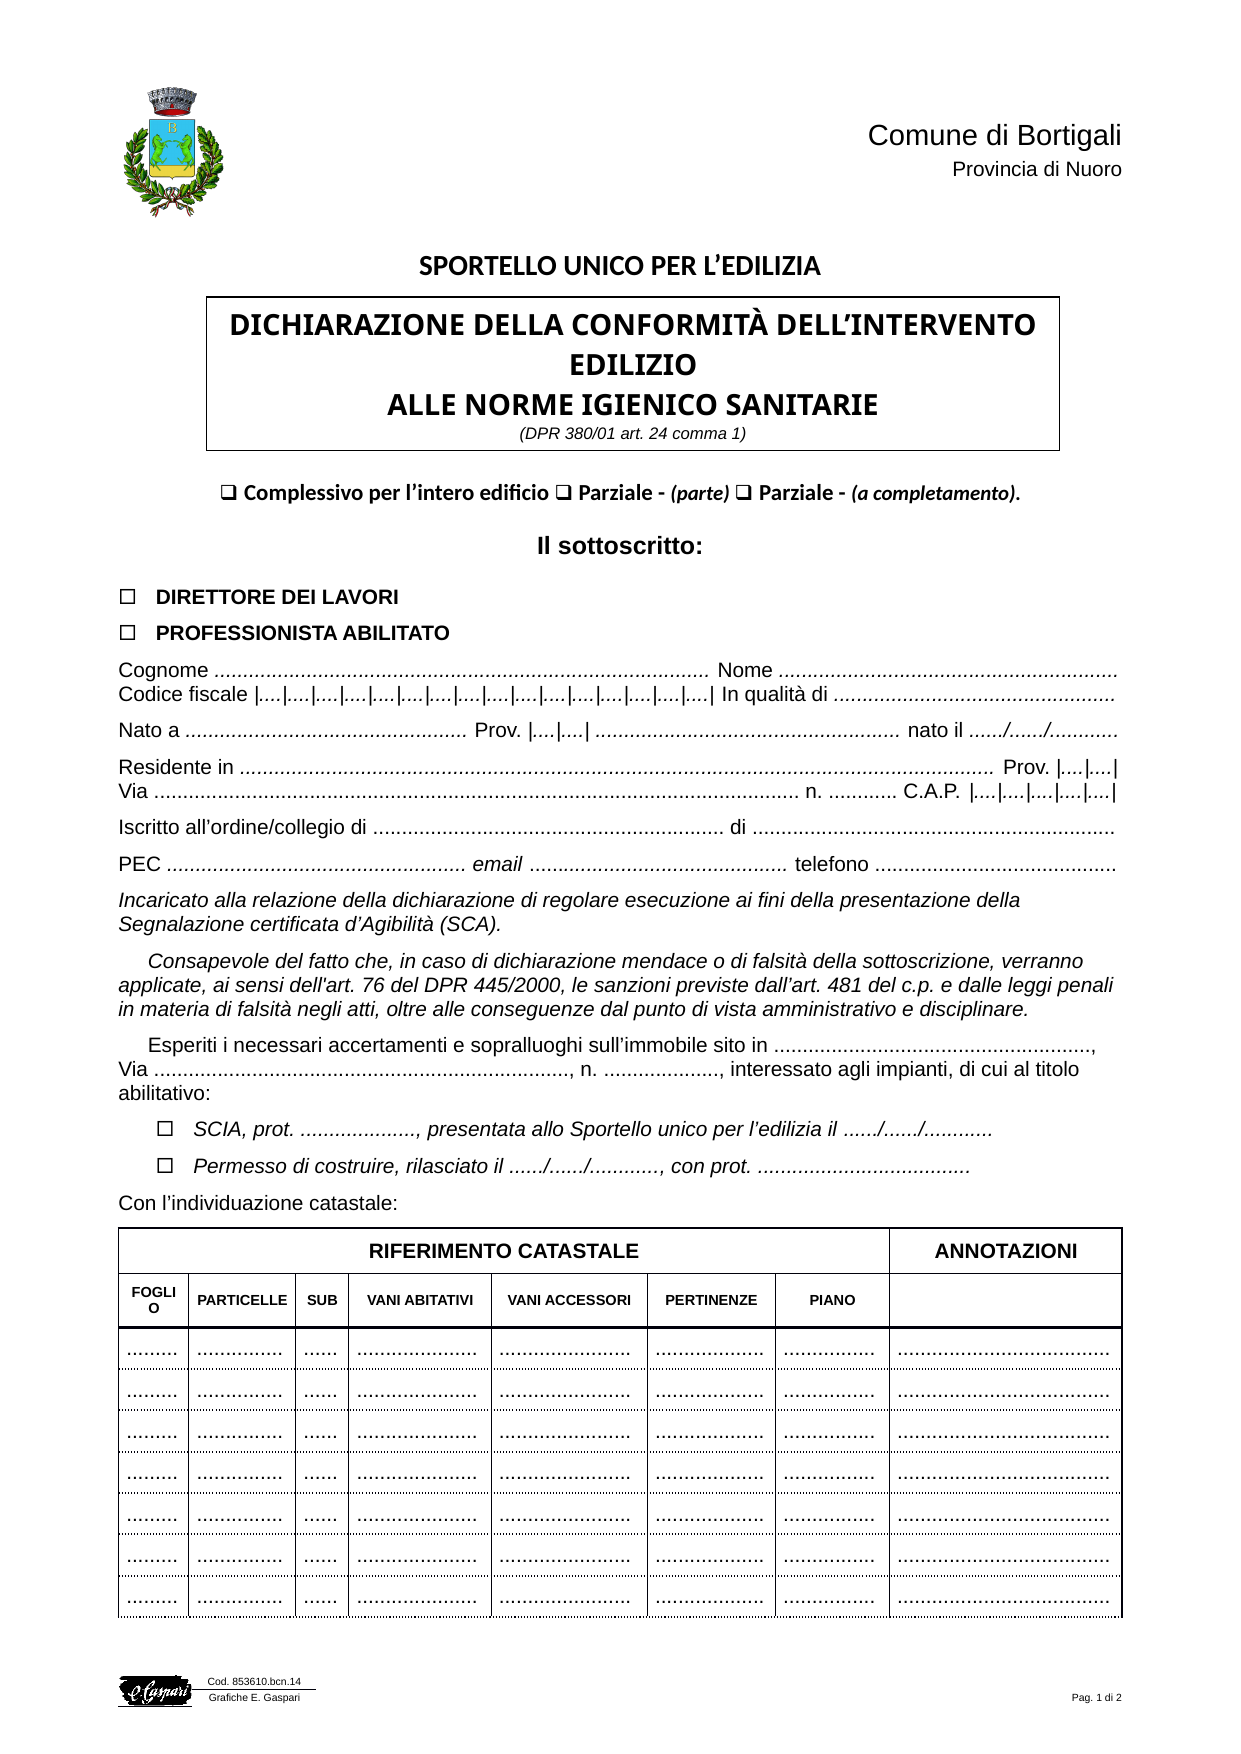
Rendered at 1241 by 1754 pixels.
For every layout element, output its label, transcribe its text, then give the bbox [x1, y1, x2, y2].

table_cell [890, 1274, 1121, 1326]
subtitle SPORTELLO UNICO PER L’EDILIZIA [118, 247, 1122, 282]
table_cell ...... [296, 1492, 348, 1533]
table_cell ....................... [492, 1329, 647, 1368]
table_cell ................ [776, 1368, 889, 1409]
table_cell ..................................... [890, 1492, 1121, 1533]
table_cell ...... [296, 1329, 348, 1368]
table_cell ............... [189, 1368, 295, 1409]
table_cell ................... [648, 1329, 775, 1368]
table_cell VANI ABITATIVI [349, 1274, 491, 1326]
text Consapevole del fatto che, in caso di dichiarazione mendace o di falsità della sottoscrizione, verranno applicate, ai sensi dell'art. 76 del DPR 445/2000, le sanzioni previste dall’art. 481 del c.p. e dalle leggi penali in materia di falsità negli atti, oltre alle conseguenze dal punto di vista amministrativo e disciplinare. [118, 948, 1122, 1020]
text Con l’individuazione catastale: [118, 1190, 1122, 1214]
table_cell ......... [119, 1409, 188, 1451]
table_cell VANI ACCESSORI [492, 1274, 647, 1326]
table_cell ..................................... [890, 1533, 1121, 1574]
table_cell ................ [776, 1329, 889, 1368]
table_cell ..................... [349, 1409, 491, 1451]
table_cell ................... [648, 1409, 775, 1451]
table_cell ....................... [492, 1575, 647, 1616]
table_cell ................... [648, 1368, 775, 1409]
text  Complessivo per l’intero edificio  Parziale - (parte)  Parziale - (a completamento). [118, 478, 1122, 506]
text Esperiti i necessari accertamenti e sopralluoghi sull’immobile sito in ......................................................., Via ........................................................................, n. ...................., interessato agli impianti, di cui al titolo abilitativo: [118, 1033, 1122, 1105]
table_cell ................ [776, 1409, 889, 1451]
table_cell ..................... [349, 1451, 491, 1492]
table_cell ...... [296, 1451, 348, 1492]
table_header RIFERIMENTO CATASTALE [119, 1229, 889, 1273]
table_cell PERTINENZE [648, 1274, 775, 1326]
table_cell ...... [296, 1368, 348, 1409]
table_cell ..................................... [890, 1409, 1121, 1451]
text Provincia di Nuoro [224, 157, 1122, 181]
list PROFESSIONISTA ABILITATO [118, 621, 1122, 645]
table_cell PIANO [776, 1274, 889, 1326]
table_cell ....................... [492, 1368, 647, 1409]
table_cell ..................................... [890, 1575, 1121, 1616]
table_cell ....................... [492, 1451, 647, 1492]
table_cell ............... [189, 1533, 295, 1574]
table_cell ..................................... [890, 1329, 1121, 1368]
table_cell ................... [648, 1533, 775, 1574]
picture [122, 87, 224, 219]
text Comune di Bortigali [224, 118, 1122, 152]
table_cell ................... [648, 1575, 775, 1616]
table_cell ............... [189, 1329, 295, 1368]
list DIRETTORE DEI LAVORI [118, 585, 1122, 609]
table_cell ..................... [349, 1492, 491, 1533]
text Incaricato alla relazione della dichiarazione di regolare esecuzione ai fini della presentazione della Segnalazione certificata d’Agibilità (SCA). [118, 888, 1122, 936]
table_cell ............... [189, 1409, 295, 1451]
table_header ANNOTAZIONI [890, 1229, 1121, 1273]
text Residente in ................................................................................................................................... Prov. |....|....| Via ................................................................................................................ n. ............ C.A.P. |....|....|....|....|....| [118, 755, 1122, 803]
table_cell ......... [119, 1533, 188, 1574]
table_cell ......... [119, 1492, 188, 1533]
table_cell ......... [119, 1451, 188, 1492]
text Nato a ................................................. Prov. |....|....| ..................................................... nato il ....../....../............ [118, 718, 1122, 742]
table_cell ..................... [349, 1575, 491, 1616]
text Cognome ...................................................................................... Nome ........................................................... Codice fiscale |....|....|....|....|....|....|....|....|....|....|....|....|....|....|....|....| In qualità di ................................................. [118, 658, 1122, 706]
table_cell ..................................... [890, 1451, 1121, 1492]
table_cell ..................... [349, 1329, 491, 1368]
list SCIA, prot. ...................., presentata allo Sportello unico per l’edilizia il ....../....../............ [156, 1117, 1122, 1141]
table_cell ................ [776, 1492, 889, 1533]
table_cell ...... [296, 1409, 348, 1451]
table_cell ................ [776, 1533, 889, 1574]
table_cell ....................... [492, 1492, 647, 1533]
table_cell ......... [119, 1329, 188, 1368]
table_cell ................... [648, 1451, 775, 1492]
table_cell ....................... [492, 1533, 647, 1574]
picture [118, 1674, 192, 1706]
table_cell ....................... [492, 1409, 647, 1451]
table_cell ......... [119, 1368, 188, 1409]
table_cell FOGLIO [119, 1274, 188, 1326]
table_cell ................ [776, 1451, 889, 1492]
text Iscritto all’ordine/collegio di ............................................................. di ............................................................... [118, 815, 1122, 839]
text Il sottoscritto: [118, 531, 1122, 560]
table_cell ............... [189, 1451, 295, 1492]
text PEC .................................................... email ............................................. telefono .......................................... [118, 852, 1122, 876]
table_cell SUB [296, 1274, 348, 1326]
table_cell ..................... [349, 1533, 491, 1574]
table_cell ..................................... [890, 1368, 1121, 1409]
list Permesso di costruire, rilasciato il ....../....../............, con prot. ..................................... [156, 1154, 1122, 1178]
table_cell PARTICELLE [189, 1274, 295, 1326]
table_cell ......... [119, 1575, 188, 1616]
table_cell ............... [189, 1575, 295, 1616]
table_cell ................ [776, 1575, 889, 1616]
table_cell ..................... [349, 1368, 491, 1409]
table_cell ............... [189, 1492, 295, 1533]
table_cell ...... [296, 1533, 348, 1574]
table_cell ................... [648, 1492, 775, 1533]
table_cell ...... [296, 1575, 348, 1616]
